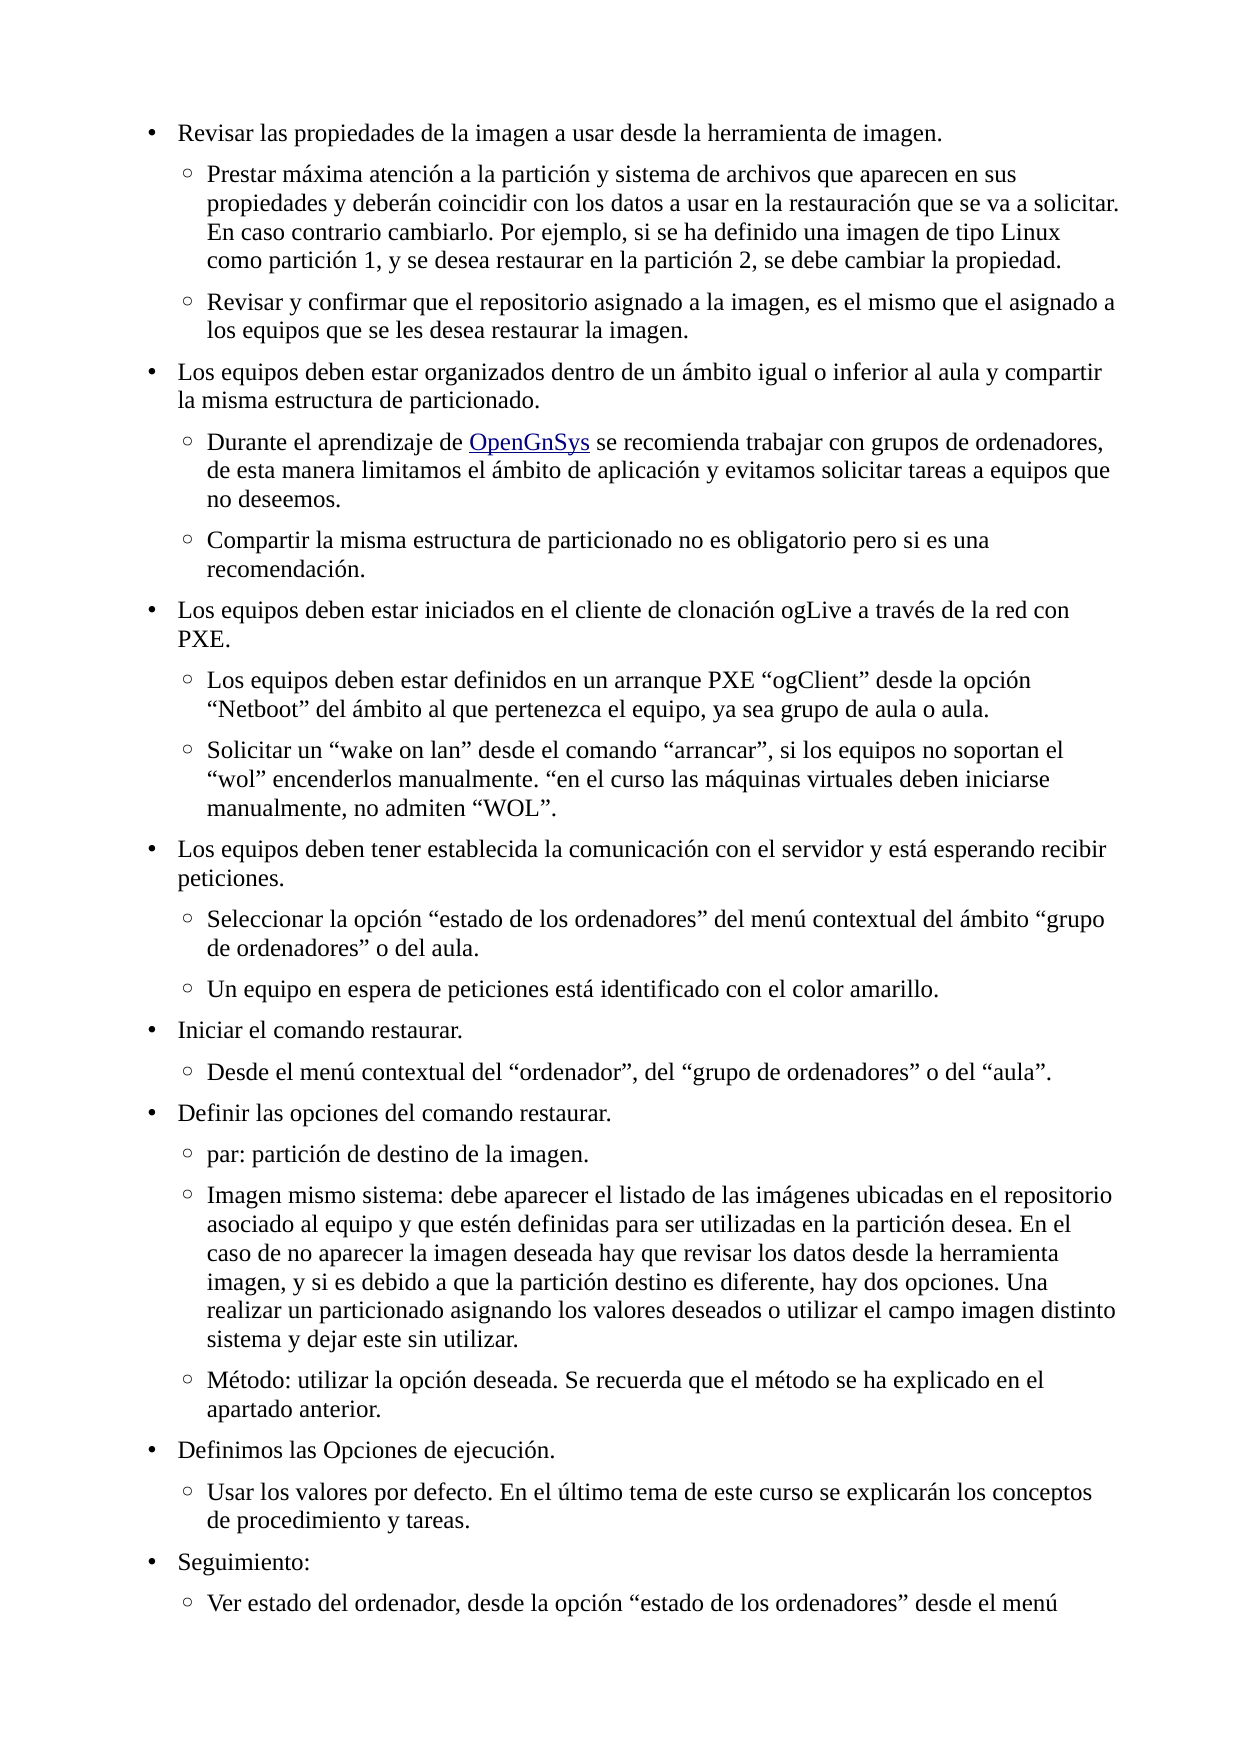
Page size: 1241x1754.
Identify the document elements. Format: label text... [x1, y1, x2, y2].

list Seguimiento: [148, 1547, 1122, 1576]
list Seleccionar la opción “estado de los ordenadores” del menú contextual del ámbito “grupo de ordenadores” o del aula. [177, 904, 1122, 962]
list Desde el menú contextual del “ordenador”, del “grupo de ordenadores” o del “aula”. [177, 1057, 1122, 1086]
list Prestar máxima atención a la partición y sistema de archivos que aparecen en sus propiedades y deberán coincidir con los datos a usar en la restauración que se va a solicitar. En caso contrario cambiarlo. Por ejemplo, si se ha definido una imagen de tipo Linux como partición 1, y se desea restaurar en la partición 2, se debe cambiar la propiedad. [177, 159, 1122, 274]
list Los equipos deben tener establecida la comunicación con el servidor y está esperando recibir peticiones. [148, 834, 1122, 892]
list Los equipos deben estar organizados dentro de un ámbito igual o inferior al aula y compartir la misma estructura de particionado. [148, 357, 1122, 414]
list Compartir la misma estructura de particionado no es obligatorio pero si es una recomendación. [177, 526, 1122, 583]
list Durante el aprendizaje de OpenGnSys se recomienda trabajar con grupos de ordenadores, de esta manera limitamos el ámbito de aplicación y evitamos solicitar tareas a equipos que no deseemos. [177, 427, 1122, 513]
list Los equipos deben estar iniciados en el cliente de clonación ogLive a través de la red con PXE. [148, 596, 1122, 653]
list Imagen mismo sistema: debe aparecer el listado de las imágenes ubicadas en el repositorio asociado al equipo y que estén definidas para ser utilizadas en la partición desea. En el caso de no aparecer la imagen deseada hay que revisar los datos desde la herramienta imagen, y si es debido a que la partición destino es diferente, hay dos opciones. Una realizar un particionado asignando los valores deseados o utilizar el campo imagen distinto sistema y dejar este sin utilizar. [177, 1181, 1122, 1353]
list Revisar y confirmar que el repositorio asignado a la imagen, es el mismo que el asignado a los equipos que se les desea restaurar la imagen. [177, 287, 1122, 344]
list Un equipo en espera de peticiones está identificado con el color amarillo. [177, 974, 1122, 1003]
list par: partición de destino de la imagen. [177, 1139, 1122, 1168]
list Revisar las propiedades de la imagen a usar desde la herramienta de imagen. [148, 118, 1122, 147]
list Definir las opciones del comando restaurar. [148, 1098, 1122, 1127]
list Usar los valores por defecto. En el último tema de este curso se explicarán los conceptos de procedimiento y tareas. [177, 1477, 1122, 1534]
list Definimos las Opciones de ejecución. [148, 1436, 1122, 1464]
list Los equipos deben estar definidos en un arranque PXE “ogClient” desde la opción “Netboot” del ámbito al que pertenezca el equipo, ya sea grupo de aula o aula. [177, 666, 1122, 723]
list Iniciar el comando restaurar. [148, 1016, 1122, 1044]
list Ver estado del ordenador, desde la opción “estado de los ordenadores” desde el menú [177, 1588, 1122, 1617]
list Método: utilizar la opción deseada. Se recuerda que el método se ha explicado en el apartado anterior. [177, 1366, 1122, 1423]
list Solicitar un “wake on lan” desde el comando “arrancar”, si los equipos no soportan el “wol” encenderlos manualmente. “en el curso las máquinas virtuales deben iniciarse manualmente, no admiten “WOL”. [177, 736, 1122, 822]
